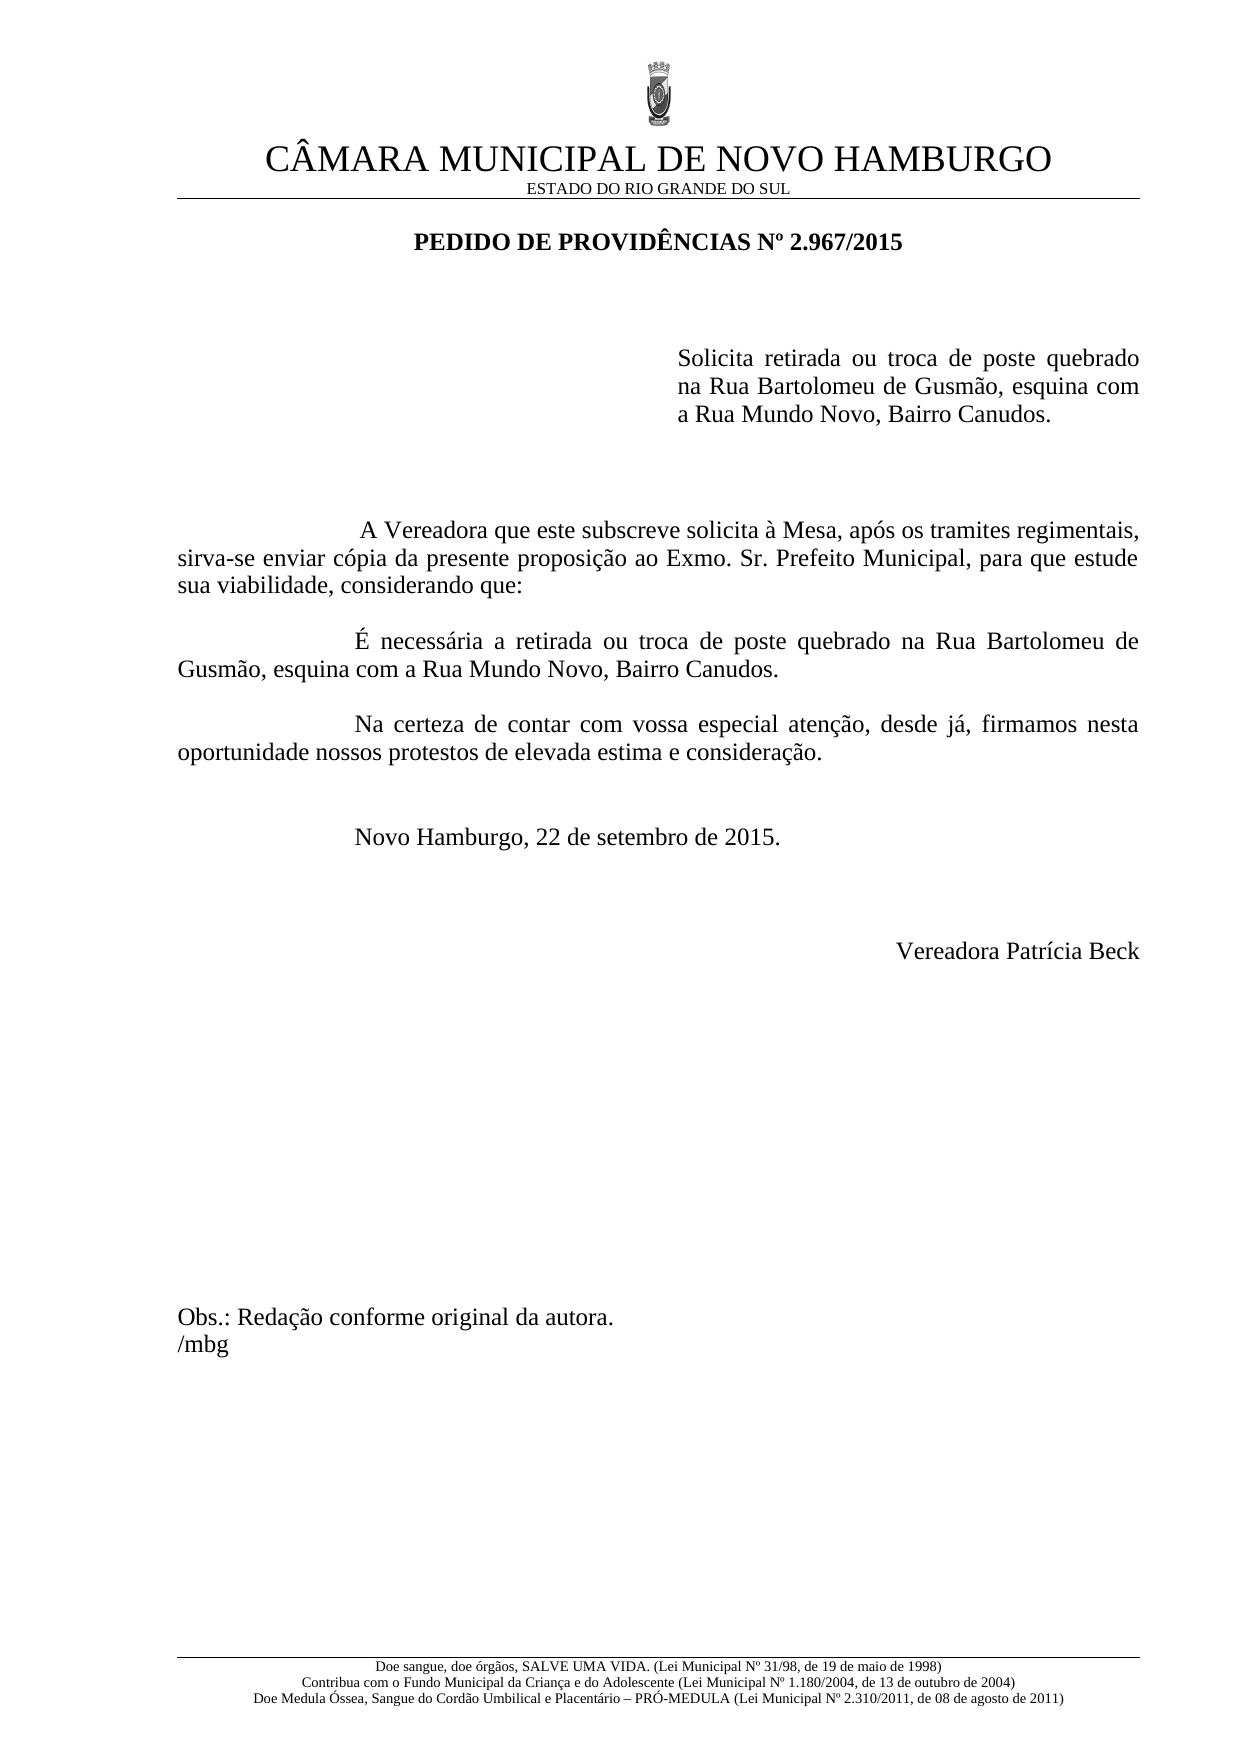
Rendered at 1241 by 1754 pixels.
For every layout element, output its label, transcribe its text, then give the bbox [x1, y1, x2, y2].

text Novo Hamburgo, 22 de setembro de 2015. [177, 823, 1140, 851]
text É necessária a retirada ou troca de poste quebrado na Rua Bartolomeu de Gusmão, esquina com a Rua Mundo Novo, Bairro Canudos. [177, 627, 1140, 682]
text Na certeza de contar com vossa especial atenção, desde já, firmamos nesta oportunidade nossos protestos de elevada estima e consideração. [177, 710, 1140, 766]
text Vereadora Patrícia Beck [177, 937, 1140, 965]
text /mbg [177, 1331, 1140, 1358]
text Obs.: Redação conforme original da autora. [177, 1303, 1140, 1331]
text A Vereadora que este subscreve solicita à Mesa, após os tramites regimentais, sirva-se enviar cópia da presente proposição ao Exmo. Sr. Prefeito Municipal, para que estude sua viabilidade, considerando que: [177, 516, 1140, 599]
text Solicita retirada ou troca de poste quebrado na Rua Bartolomeu de Gusmão, esquina com a Rua Mundo Novo, Bairro Canudos. [677, 344, 1140, 428]
text PEDIDO DE PROVIDÊNCIAS Nº 2.967/2015 [177, 228, 1140, 256]
